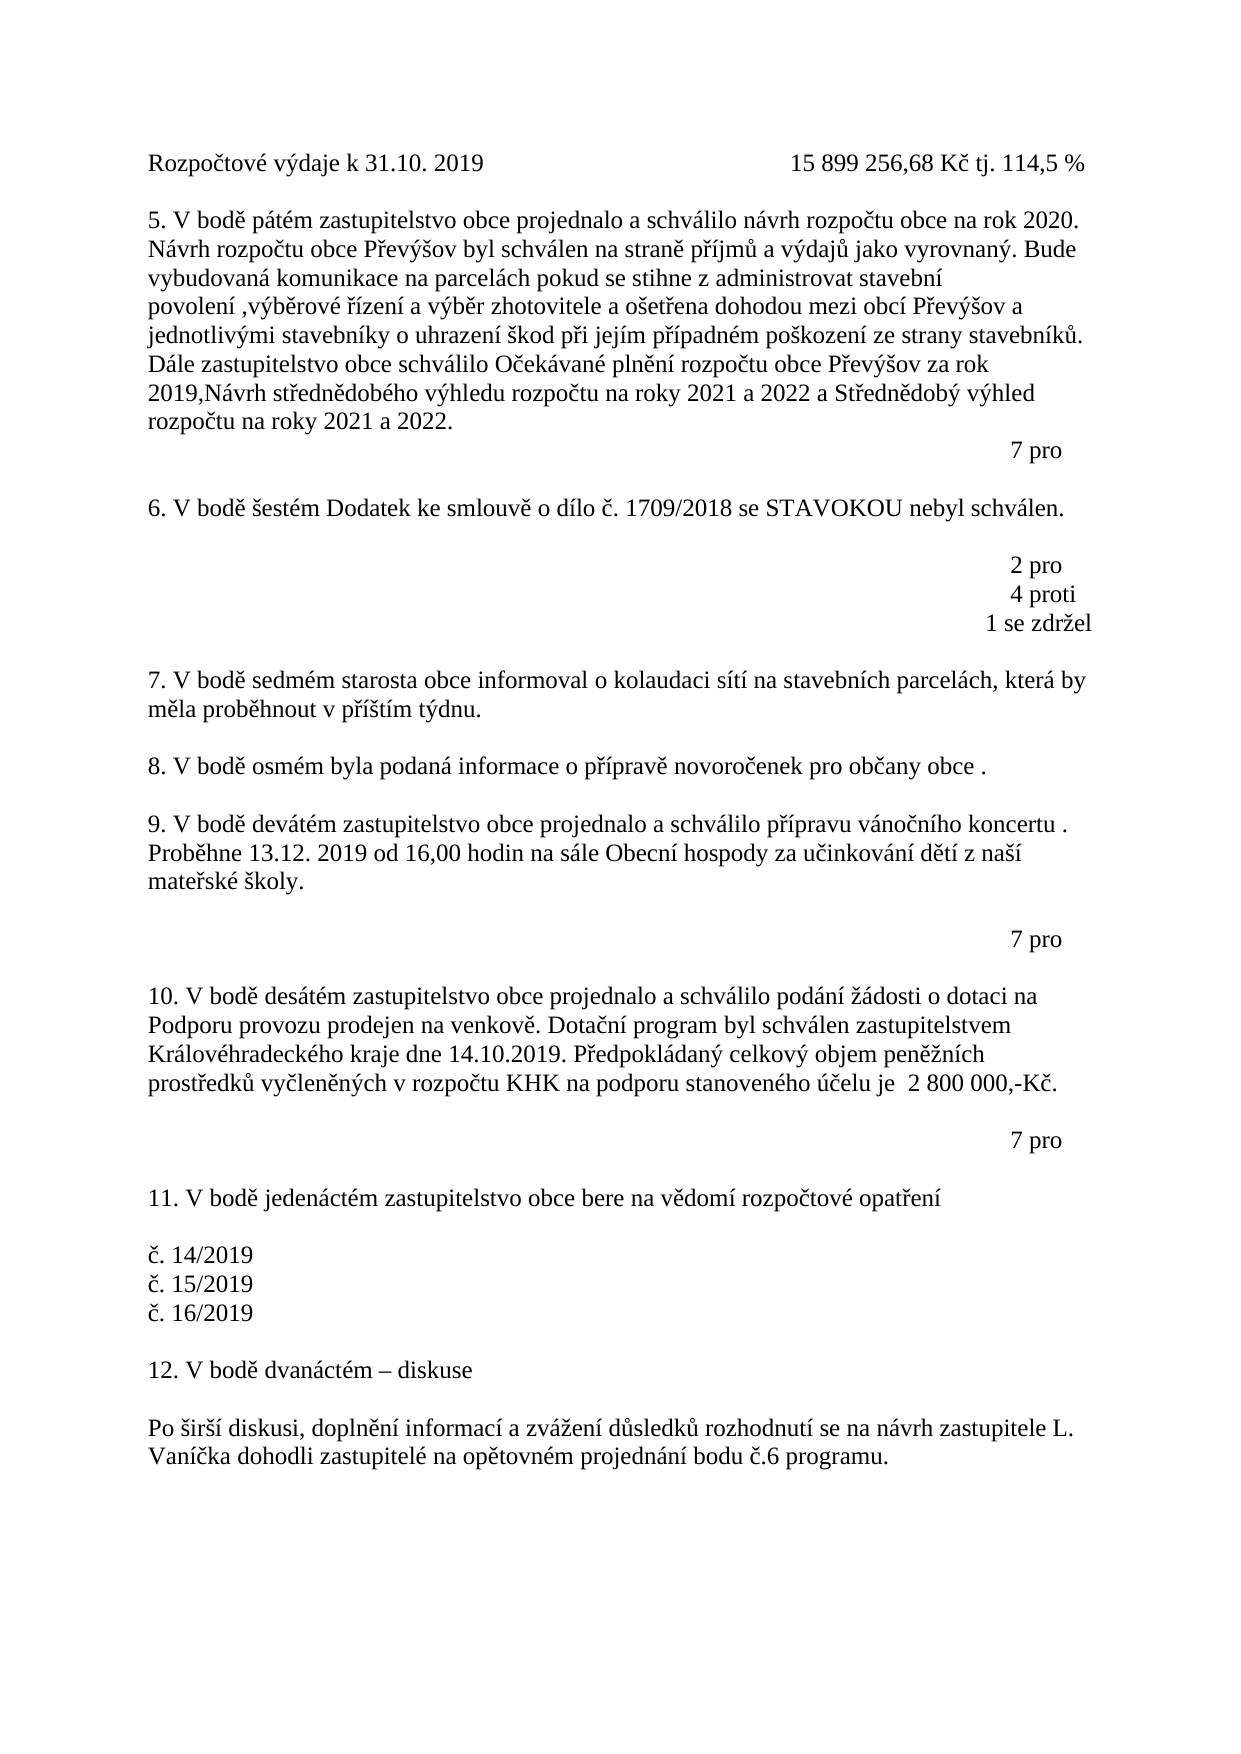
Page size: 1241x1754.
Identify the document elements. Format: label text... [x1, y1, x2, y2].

text č. 15/2019 [148, 1269, 1093, 1298]
text 12. V bodě dvanáctém – diskuse [148, 1355, 1093, 1384]
text 2 pro [148, 550, 1093, 579]
text 6. V bodě šestém Dodatek ke smlouvě o dílo č. 1709/2018 se STAVOKOU nebyl schválen. [148, 493, 1093, 521]
text 7 pro [148, 924, 1093, 953]
text Po širší diskusi, doplnění informací a zvážení důsledků rozhodnutí se na návrh zastupitele L. Vaníčka dohodli zastupitelé na opětovném projednání bodu č.6 programu. [148, 1413, 1093, 1470]
text 7 pro [148, 1125, 1093, 1154]
text č. 14/2019 [148, 1240, 1093, 1269]
text 7. V bodě sedmém starosta obce informoval o kolaudaci sítí na stavebních parcelách, která by měla proběhnout v příštím týdnu. [148, 665, 1093, 723]
text 8. V bodě osmém byla podaná informace o přípravě novoročenek pro občany obce . [148, 751, 1093, 780]
text 5. V bodě pátém zastupitelstvo obce projednalo a schválilo návrh rozpočtu obce na rok 2020. [148, 205, 1093, 234]
text Dále zastupitelstvo obce schválilo Očekávané plnění rozpočtu obce Převýšov za rok 2019,Návrh střednědobého výhledu rozpočtu na roky 2021 a 2022 a Střednědobý výhled rozpočtu na roky 2021 a 2022. [148, 349, 1093, 435]
text Rozpočtové výdaje k 31.10. 2019 15 899 256,68 Kč tj. 114,5 % [148, 148, 1093, 176]
text 4 proti [148, 579, 1093, 608]
text 1 se zdržel [148, 608, 1093, 636]
text č. 16/2019 [148, 1298, 1093, 1326]
text 7 pro [148, 435, 1093, 464]
text Návrh rozpočtu obce Převýšov byl schválen na straně příjmů a výdajů jako vyrovnaný. Bude vybudovaná komunikace na parcelách pokud se stihne z administrovat stavební povolení ,výběrové řízení a výběr zhotovitele a ošetřena dohodou mezi obcí Převýšov a jednotlivými stavebníky o uhrazení škod při jejím případném poškození ze strany stavebníků. [148, 234, 1093, 349]
text 10. V bodě desátém zastupitelstvo obce projednalo a schválilo podání žádosti o dotaci na Podporu provozu prodejen na venkově. Dotační program byl schválen zastupitelstvem Královéhradeckého kraje dne 14.10.2019. Předpokládaný celkový objem peněžních prostředků vyčleněných v rozpočtu KHK na podporu stanoveného účelu je 2 800 000,-Kč. [148, 981, 1093, 1096]
text 9. V bodě devátém zastupitelstvo obce projednalo a schválilo přípravu vánočního koncertu . Proběhne 13.12. 2019 od 16,00 hodin na sále Obecní hospody za učinkování dětí z naší mateřské školy. [148, 809, 1093, 895]
text 11. V bodě jedenáctém zastupitelstvo obce bere na vědomí rozpočtové opatření [148, 1183, 1093, 1211]
